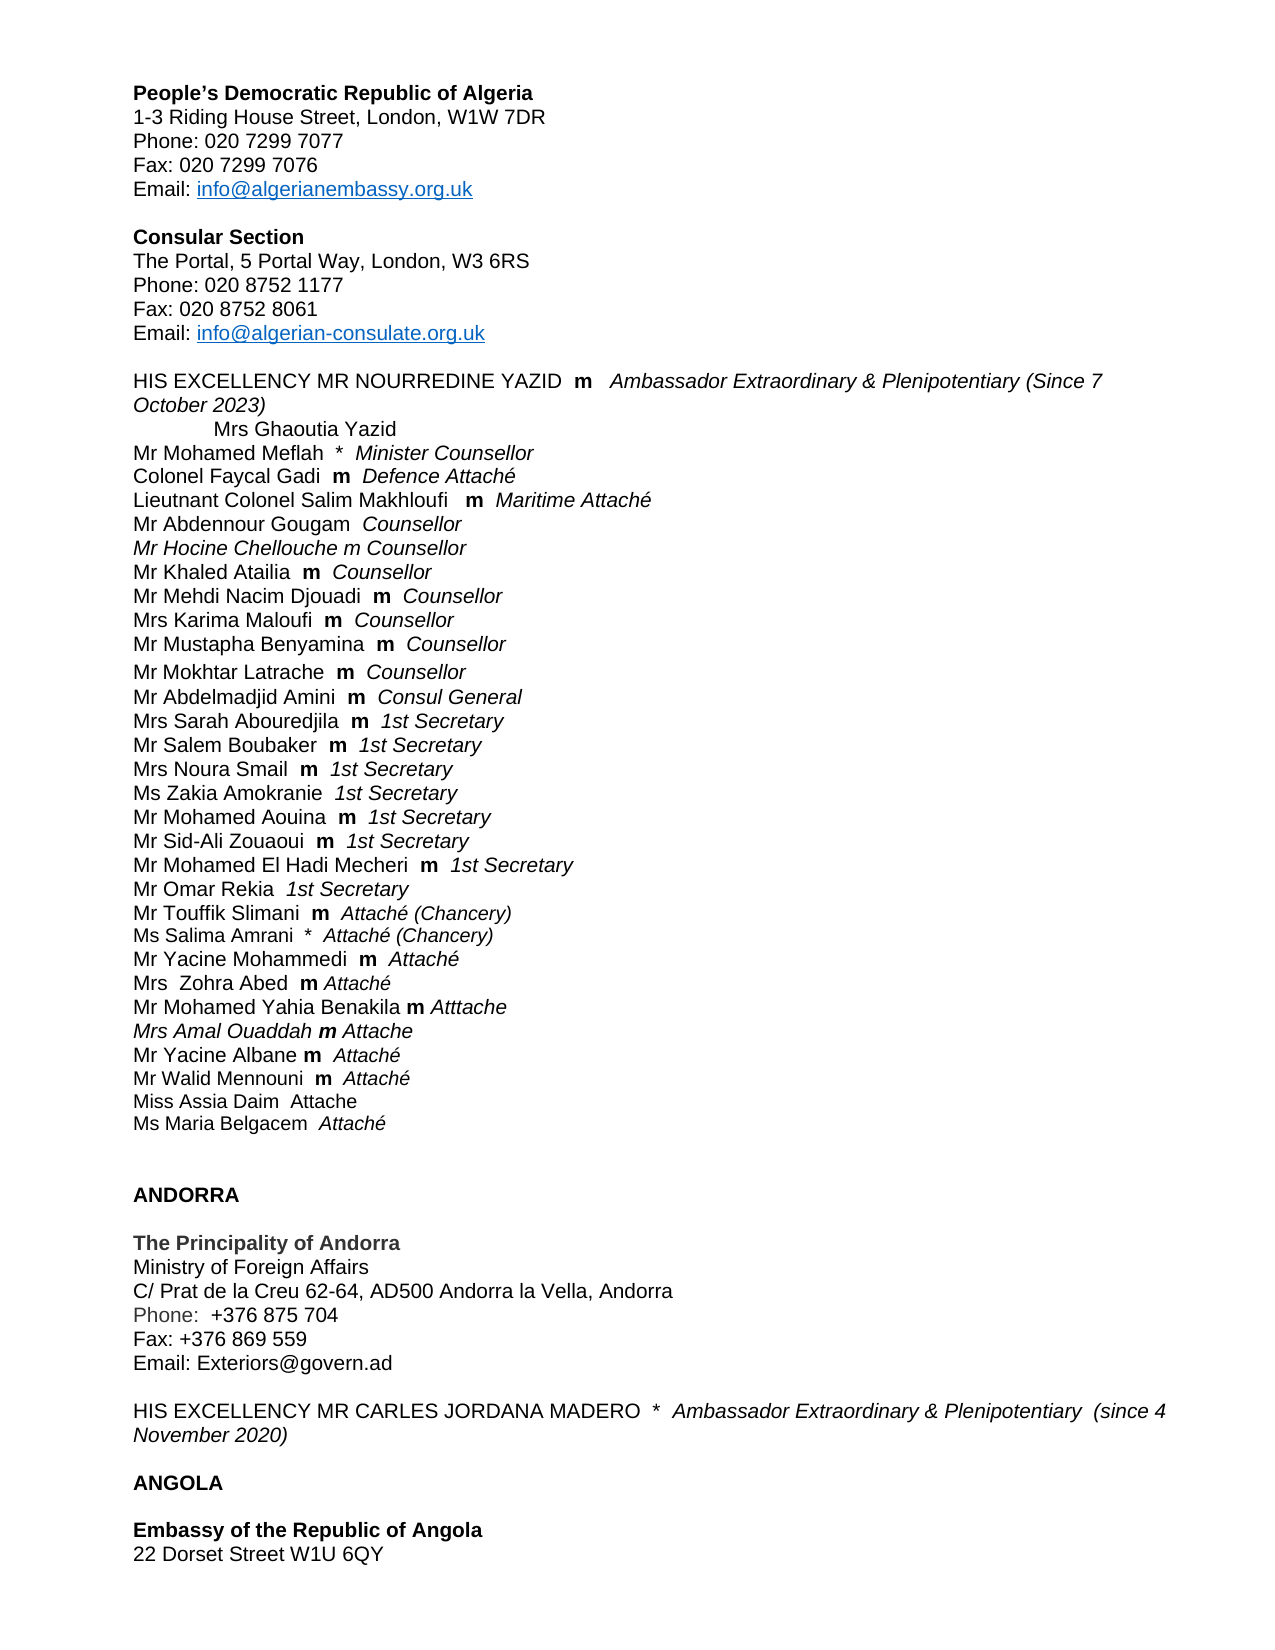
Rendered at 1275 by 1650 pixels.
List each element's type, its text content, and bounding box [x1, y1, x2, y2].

text Mr Sid-Ali Zouaoui m 1st Secretary [133, 828, 1181, 852]
text Mrs Sarah Abouredjila m 1st Secretary [133, 709, 1181, 733]
text HIS EXCELLENCY MR NOURREDINE YAZID m Ambassador Extraordinary & Plenipotentiary (Since 7 October 2023) [133, 368, 1181, 416]
text Email: info@algerianembassy.org.uk [133, 177, 1181, 201]
text Mr Walid Mennouni m Attaché [133, 1067, 1181, 1089]
text Mr Khaled Atailia m Counsellor [133, 560, 1181, 584]
text Mrs Ghaoutia Yazid [133, 416, 1181, 440]
text Email: Exteriors@govern.ad [133, 1351, 1181, 1374]
text Colonel Faycal Gadi m Defence Attaché [133, 464, 1181, 488]
text Mrs Zohra Abed m Attaché [133, 971, 1181, 995]
text Mrs Noura Smail m 1st Secretary [133, 757, 1181, 781]
text People’s Democratic Republic of Algeria [133, 81, 1181, 105]
text Mr Mohamed El Hadi Mecheri m 1st Secretary [133, 852, 1181, 876]
text Mr Abdennour Gougam Counsellor [133, 512, 1181, 536]
text Mr Yacine Mohammedi m Attaché [133, 947, 1181, 971]
text Mr Touffik Slimani m Attaché (Chancery) [133, 900, 1181, 924]
text Mr Mokhtar Latrache m Counsellor [133, 656, 1181, 685]
text Mr Abdelmadjid Amini m Consul General [133, 685, 1181, 709]
text The Principality of Andorra [133, 1231, 1181, 1255]
text Mr Salem Boubaker m 1st Secretary [133, 733, 1181, 757]
text 1-3 Riding House Street, London, W1W 7DR [133, 105, 1181, 129]
text The Portal, 5 Portal Way, London, W3 6RS [133, 249, 1181, 273]
text ANDORRA [133, 1183, 1181, 1207]
subtitle Embassy of the Republic of Angola [133, 1518, 1181, 1542]
text Mr Mehdi Nacim Djouadi m Counsellor [133, 584, 1181, 608]
text Mr Omar Rekia 1st Secretary [133, 876, 1181, 900]
text Miss Assia Daim Attache [133, 1089, 1181, 1112]
text HIS EXCELLENCY MR CARLES JORDANA MADERO * Ambassador Extraordinary & Plenipotentiary (since 4 November 2020) [133, 1398, 1181, 1446]
text Ms Maria Belgacem Attaché [133, 1112, 1181, 1135]
text Fax: +376 869 559 [133, 1327, 1181, 1351]
text Mr Mohamed Yahia Benakila m Atttache [133, 995, 1181, 1019]
text Mr Mohamed Meflah * Minister Counsellor [133, 440, 1181, 464]
text Mr Mohamed Aouina m 1st Secretary [133, 804, 1181, 828]
text Consular Section [133, 225, 1181, 249]
text Phone: +376 875 704 [133, 1303, 1181, 1327]
text Ms Zakia Amokranie 1st Secretary [133, 781, 1181, 804]
text Ms Salima Amrani * Attaché (Chancery) [133, 924, 1181, 947]
text Phone: 020 7299 7077 [133, 129, 1181, 153]
text Mrs Amal Ouaddah m Attache [133, 1019, 1181, 1043]
text Email: info@algerian-consulate.org.uk [133, 321, 1181, 344]
text Phone: 020 8752 1177 [133, 273, 1181, 297]
text Lieutnant Colonel Salim Makhloufi m Maritime Attaché [133, 488, 1181, 512]
text Fax: 020 8752 8061 [133, 297, 1181, 321]
subtitle ANGOLA [133, 1470, 1181, 1494]
text Mr Hocine Chellouche m Counsellor [133, 536, 1181, 560]
text Mr Yacine Albane m Attaché [133, 1043, 1181, 1067]
text C/ Prat de la Creu 62-64, AD500 Andorra la Vella, Andorra [133, 1279, 1181, 1303]
text Mr Mustapha Benyamina m Counsellor [133, 632, 1181, 656]
text 22 Dorset Street W1U 6QY [133, 1542, 1181, 1566]
text Ministry of Foreign Affairs [133, 1255, 1181, 1279]
text Fax: 020 7299 7076 [133, 153, 1181, 177]
text Mrs Karima Maloufi m Counsellor [133, 608, 1181, 632]
